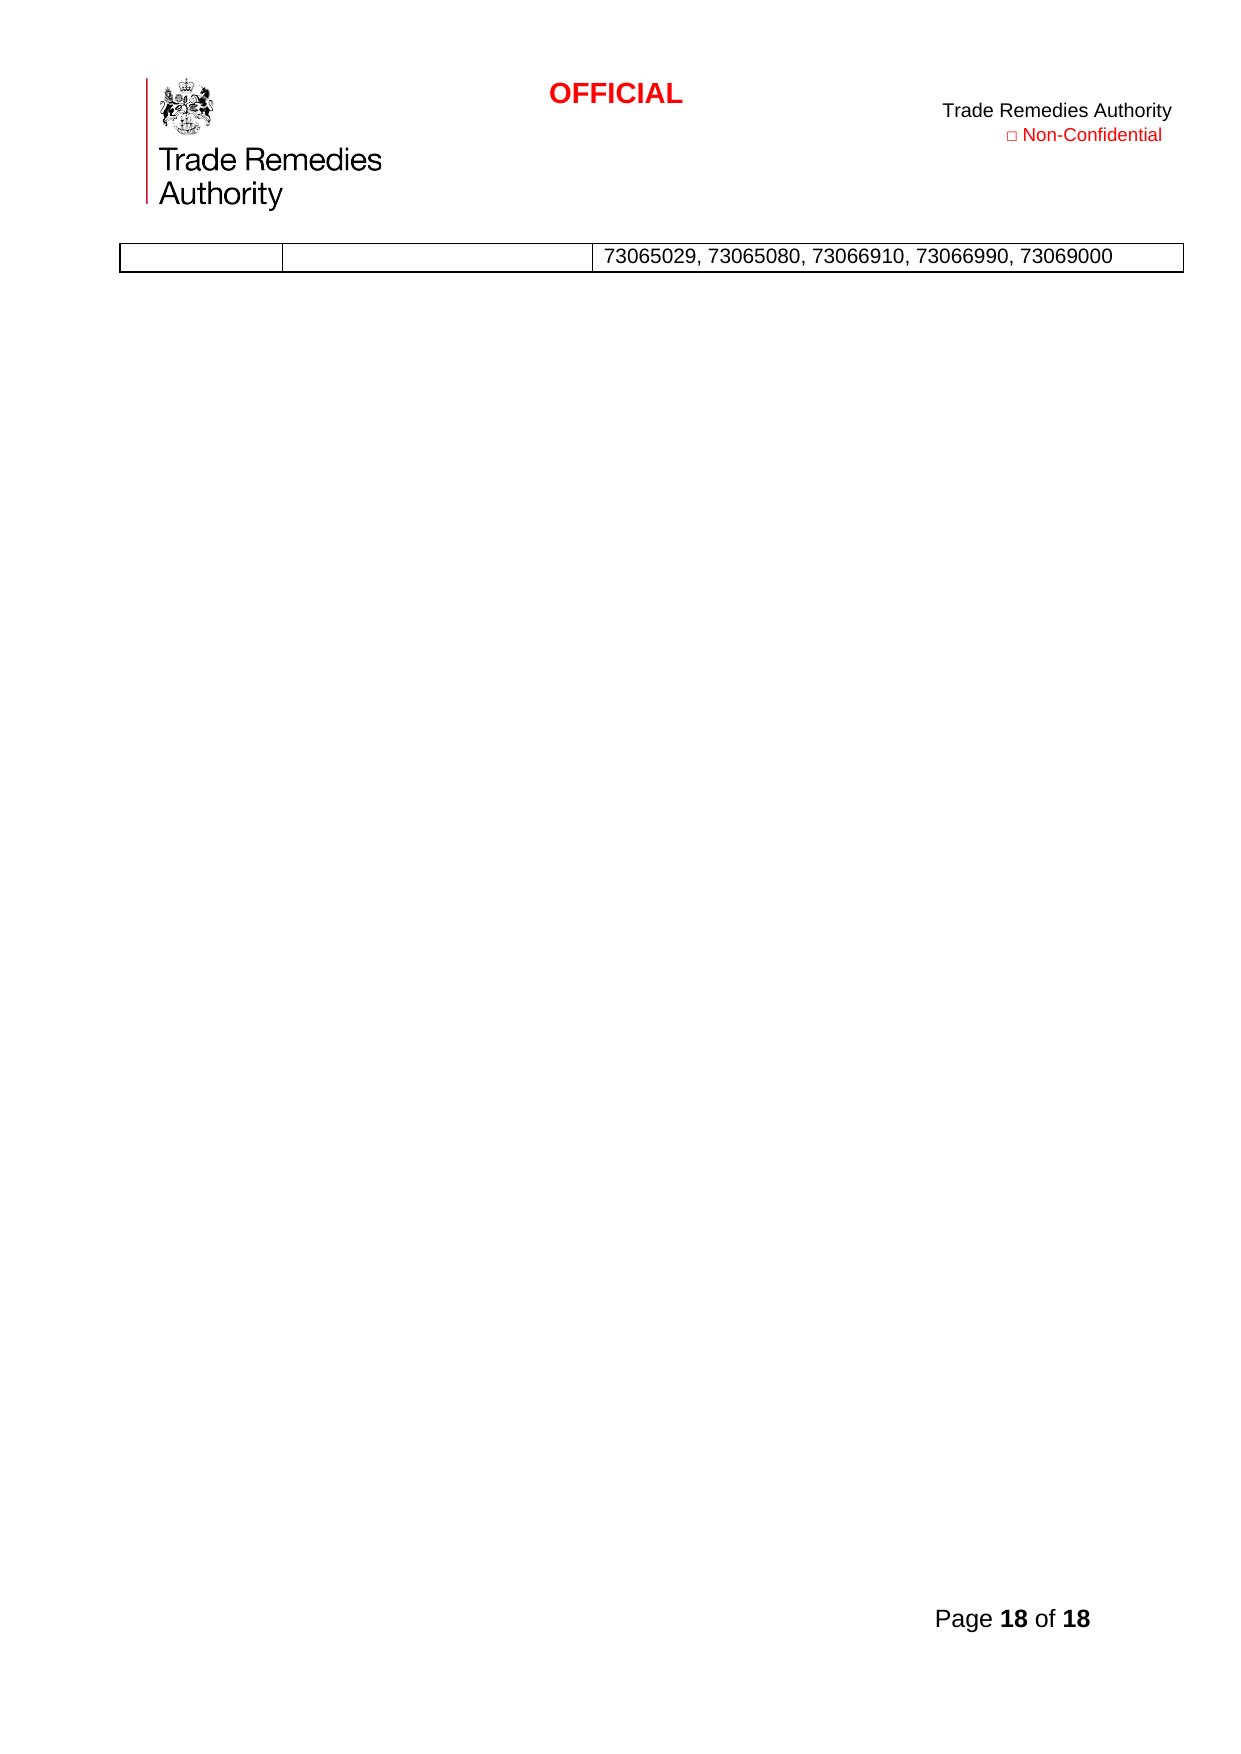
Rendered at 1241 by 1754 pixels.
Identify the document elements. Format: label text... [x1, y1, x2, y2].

table_cell [121, 244, 282, 271]
table_cell 73065029, 73065080, 73066910, 73066990, 73069000 [593, 244, 1183, 271]
table_cell [283, 244, 592, 271]
